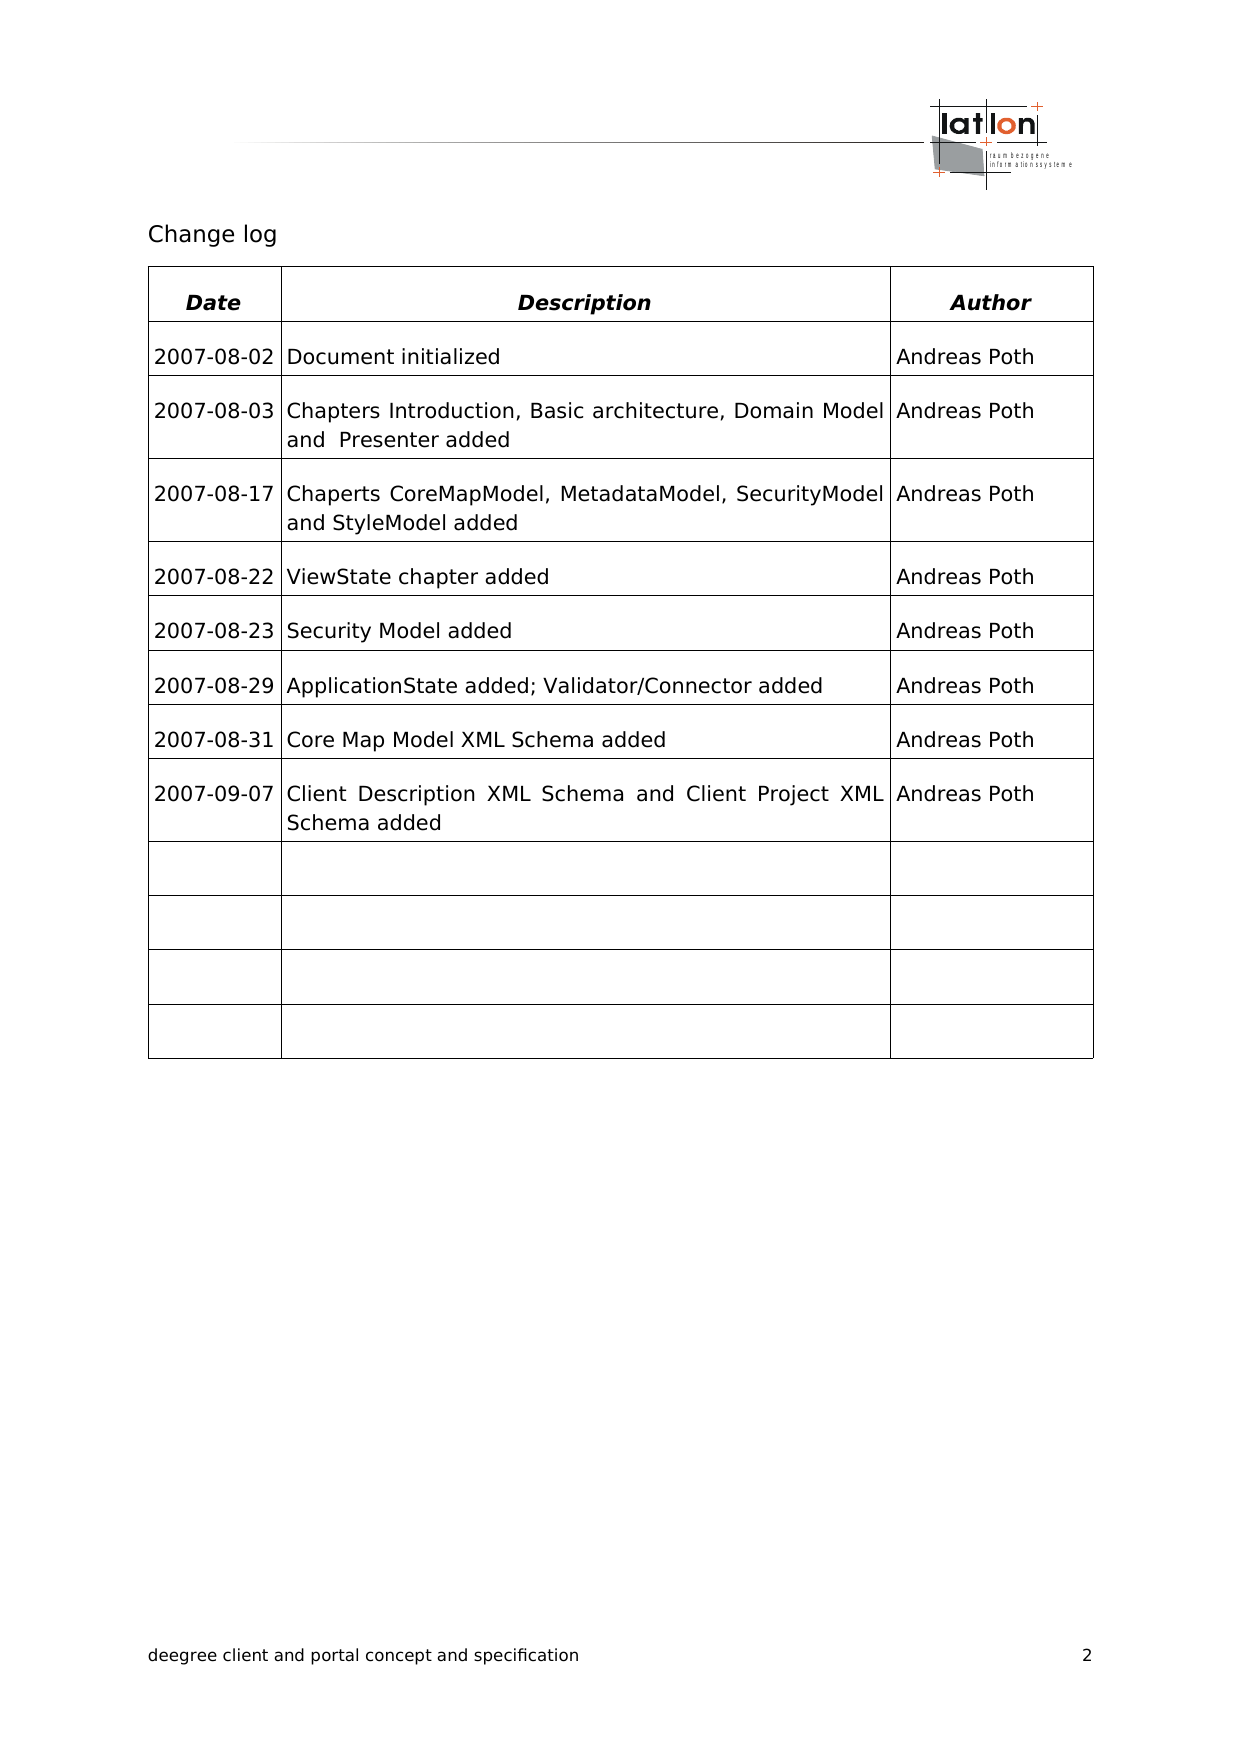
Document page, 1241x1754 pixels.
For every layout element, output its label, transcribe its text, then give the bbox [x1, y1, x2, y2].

table_cell [149, 950, 281, 1004]
table_cell Andreas Poth [891, 651, 1093, 704]
table_cell 2007-09-07 [149, 759, 281, 841]
table_header Author [891, 267, 1093, 321]
table_cell 2007-08-03 [149, 376, 281, 458]
table_cell [891, 950, 1093, 1004]
table_cell Chapters Introduction, Basic architecture, Domain Model and Presenter added [282, 376, 890, 458]
table_cell [891, 1005, 1093, 1058]
table_cell Andreas Poth [891, 705, 1093, 758]
table_cell [282, 842, 890, 895]
table_cell [282, 950, 890, 1004]
table_cell [282, 1005, 890, 1058]
table_cell [282, 896, 890, 949]
table_cell Andreas Poth [891, 596, 1093, 650]
table_cell Chaperts CoreMapModel, MetadataModel, SecurityModel and StyleModel added [282, 459, 890, 541]
table_cell [149, 1005, 281, 1058]
table_cell 2007-08-29 [149, 651, 281, 704]
table_cell [149, 896, 281, 949]
table_cell [149, 842, 281, 895]
table_header Date [149, 267, 281, 321]
table_cell 2007-08-22 [149, 542, 281, 595]
table_cell 2007-08-31 [149, 705, 281, 758]
table_cell ViewState chapter added [282, 542, 890, 595]
text Change log [148, 221, 1092, 248]
table_cell Andreas Poth [891, 459, 1093, 541]
table_cell 2007-08-23 [149, 596, 281, 650]
table_cell Andreas Poth [891, 322, 1093, 375]
table_cell 2007-08-17 [149, 459, 281, 541]
table_cell Core Map Model XML Schema added [282, 705, 890, 758]
table_cell ApplicationState added; Validator/Connector added [282, 651, 890, 704]
table_cell Document initialized [282, 322, 890, 375]
table_cell [891, 842, 1093, 895]
table_cell [891, 896, 1093, 949]
table_header Description [282, 267, 890, 321]
table_cell Security Model added [282, 596, 890, 650]
table_cell 2007-08-02 [149, 322, 281, 375]
table_cell Andreas Poth [891, 542, 1093, 595]
table_cell Client Description XML Schema and Client Project XML Schema added [282, 759, 890, 841]
table_cell Andreas Poth [891, 376, 1093, 458]
table_cell Andreas Poth [891, 759, 1093, 841]
